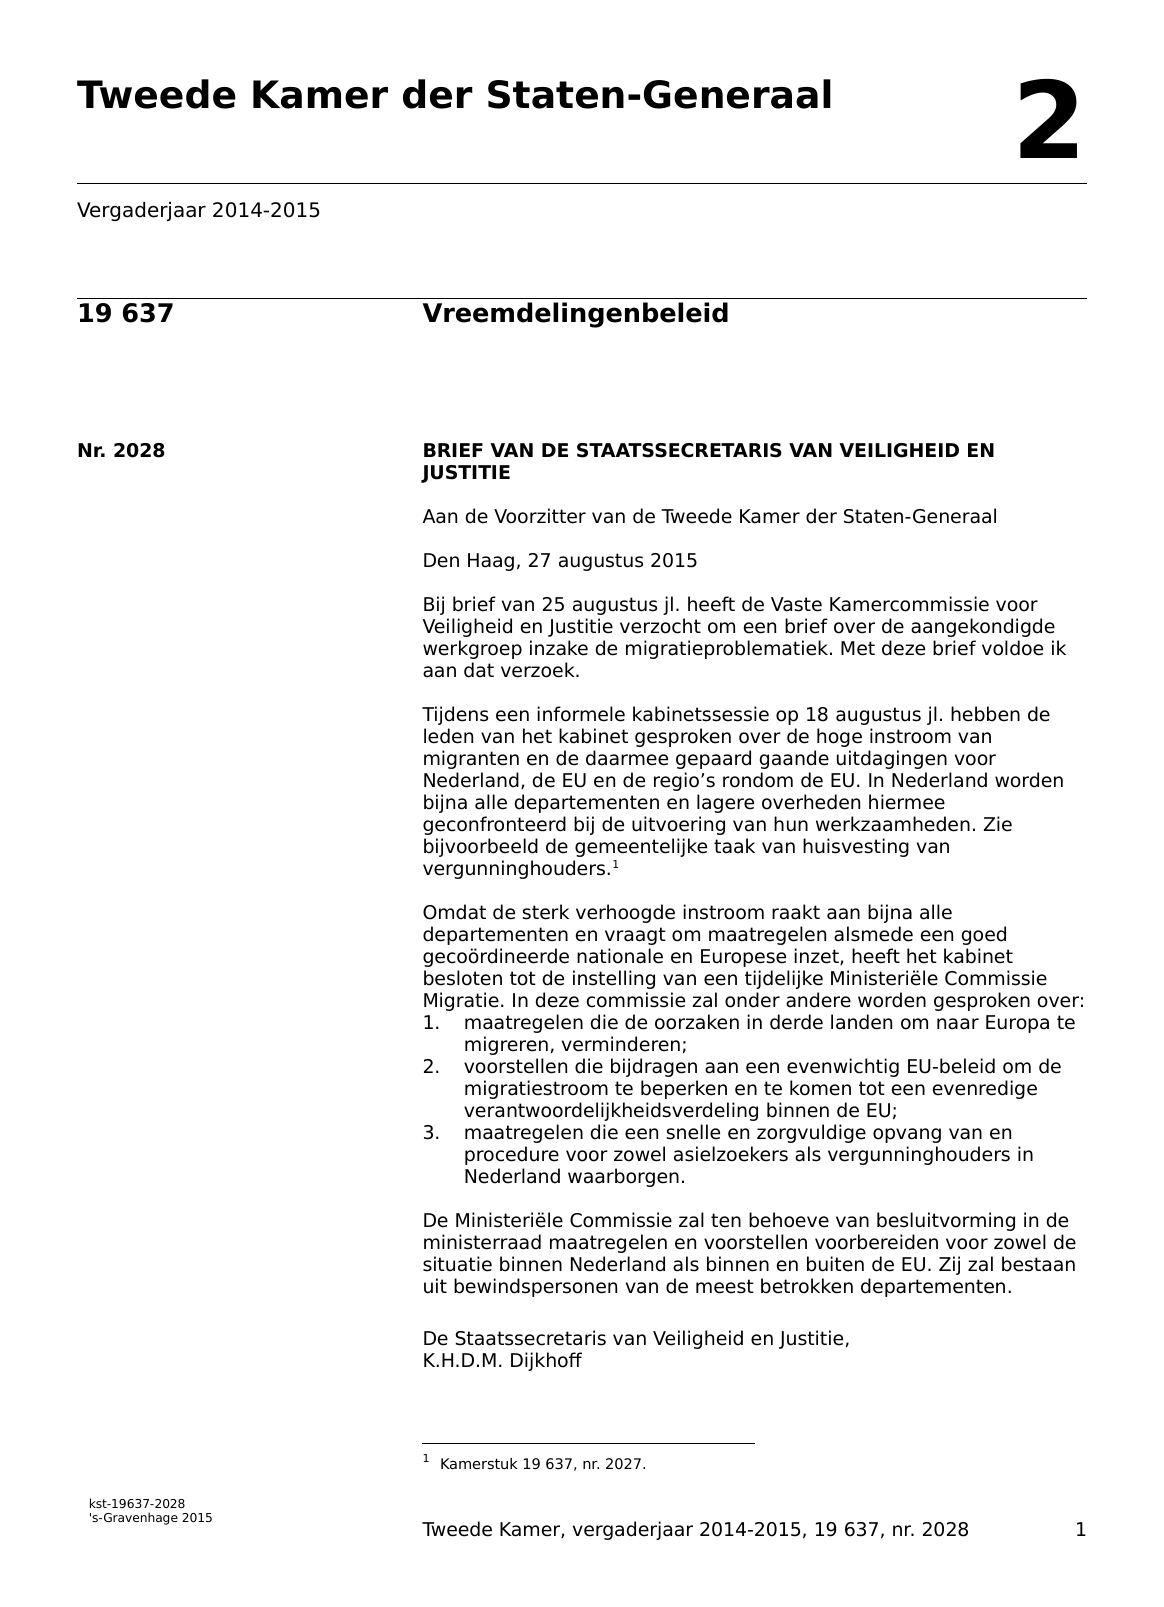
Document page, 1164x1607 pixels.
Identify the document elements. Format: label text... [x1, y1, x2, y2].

text Tijdens een informele kabinetssessie op 18 augustus jl. hebben de leden van het kabinet gesproken over de hoge instroom van migranten en de daarmee gepaard gaande uitdagingen voor Nederland, de EU en de regio’s rondom de EU. In Nederland worden bijna alle departementen en lagere overheden hiermee geconfronteerd bij de uitvoering van hun werkzaamheden. Zie bijvoorbeeld de gemeentelijke taak van huisvesting van vergunninghouders. [422, 704, 1087, 880]
text Den Haag, 27 augustus 2015 [422, 550, 1087, 572]
text Omdat de sterk verhoogde instroom raakt aan bijna alle departementen en vraagt om maatregelen alsmede een goed gecoördineerde nationale en Europese inzet, heeft het kabinet besloten tot de instelling van een tijdelijke Ministeriële Commissie Migratie. In deze commissie zal onder andere worden gesproken over: [422, 902, 1087, 1012]
table_header 2 [886, 59, 1087, 183]
text 3. maatregelen die een snelle en zorgvuldige opvang van en procedure voor zowel asielzoekers als vergunninghouders in Nederland waarborgen. [422, 1122, 1087, 1188]
text De Staatssecretaris van Veiligheid en Justitie, K.H.D.M. Dijkhoff [422, 1328, 1087, 1372]
table_cell Vergaderjaar 2014-2015 [77, 184, 1087, 298]
text De Ministeriële Commissie zal ten behoeve van besluitvorming in de ministerraad maatregelen en voorstellen voorbereiden voor zowel de situatie binnen Nederland als binnen en buiten de EU. Zij zal bestaan uit bewindspersonen van de meest betrokken departementen. [422, 1210, 1087, 1298]
subtitle 19 637 Vreemdelingenbeleid [77, 299, 1087, 329]
text Aan de Voorzitter van de Tweede Kamer der Staten-Generaal [422, 506, 1087, 528]
text 1. maatregelen die de oorzaken in derde landen om naar Europa te migreren, verminderen; [422, 1012, 1087, 1056]
table_header Tweede Kamer der Staten-Generaal [77, 59, 886, 183]
text Bij brief van 25 augustus jl. heeft de Vaste Kamercommissie voor Veiligheid en Justitie verzocht om een brief over de aangekondigde werkgroep inzake de migratieproblematiek. Met deze brief voldoe ik aan dat verzoek. [422, 594, 1087, 682]
text Kamerstuk 19 637, nr. 2027. [422, 1452, 1087, 1474]
subtitle Nr. 2028 BRIEF VAN DE STAATSSECRETARIS VAN VEILIGHEID EN JUSTITIE [77, 440, 1087, 484]
text 's-Gravenhage 2015 [88, 1511, 323, 1525]
text 2. voorstellen die bijdragen aan een evenwichtig EU-beleid om de migratiestroom te beperken en te komen tot een evenredige verantwoordelijkheidsverdeling binnen de EU; [422, 1056, 1087, 1122]
text kst-19637-2028 [88, 1497, 323, 1511]
